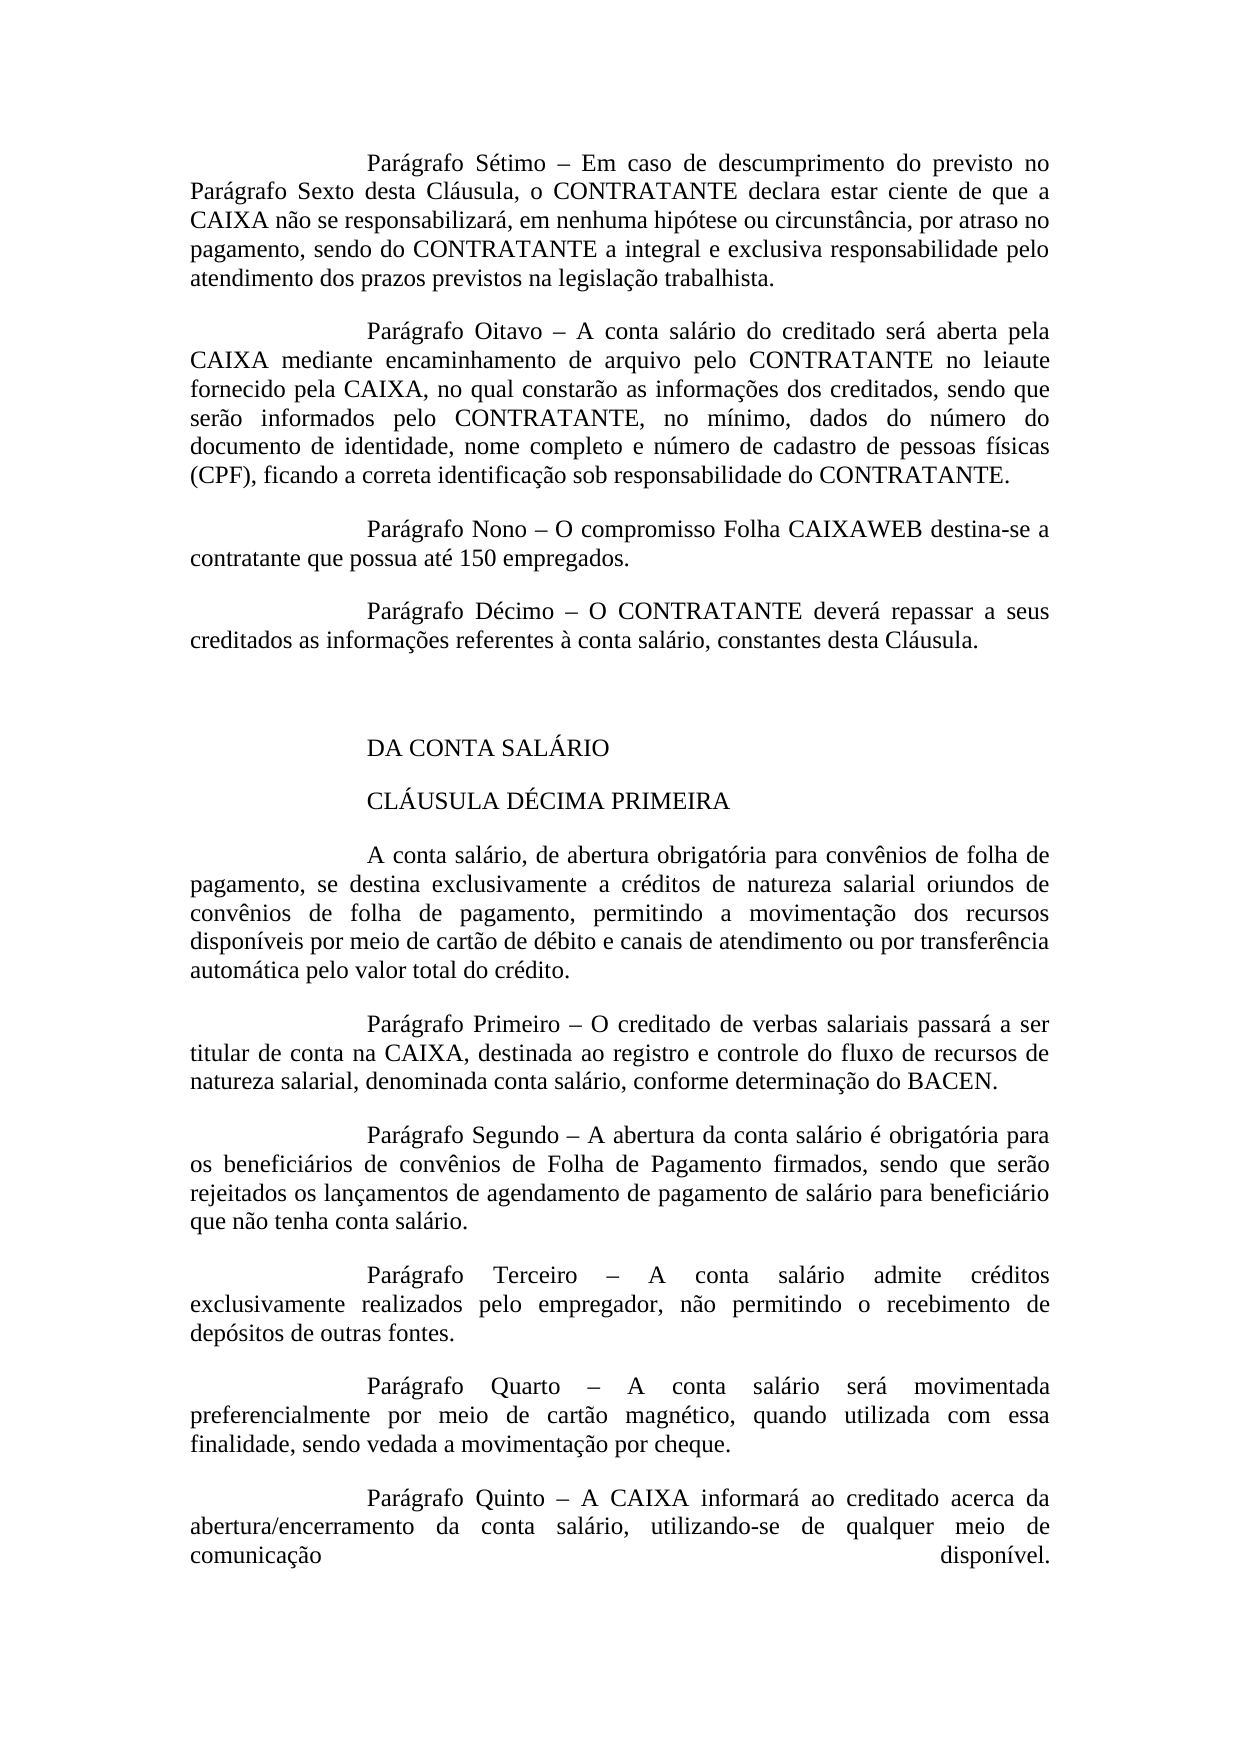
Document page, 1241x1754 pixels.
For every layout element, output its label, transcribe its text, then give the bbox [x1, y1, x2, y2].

text Parágrafo Quarto – A conta salário será movimentada preferencialmente por meio de cartão magnético, quando utilizada com essa finalidade, sendo vedada a movimentação por cheque. [190, 1371, 1051, 1458]
text Parágrafo Oitavo – A conta salário do creditado será aberta pela CAIXA mediante encaminhamento de arquivo pelo CONTRATANTE no leiaute fornecido pela CAIXA, no qual constarão as informações dos creditados, sendo que serão informados pelo CONTRATANTE, no mínimo, dados do número do documento de identidade, nome completo e número de cadastro de pessoas físicas (CPF), ficando a correta identificação sob responsabilidade do CONTRATANTE. [190, 316, 1051, 489]
text Parágrafo Terceiro – A conta salário admite créditos exclusivamente realizados pelo empregador, não permitindo o recebimento de depósitos de outras fontes. [190, 1260, 1051, 1346]
text Parágrafo Primeiro – O creditado de verbas salariais passará a ser titular de conta na CAIXA, destinada ao registro e controle do fluxo de recursos de natureza salarial, denominada conta salário, conforme determinação do BACEN. [190, 1009, 1051, 1095]
text Parágrafo Segundo – A abertura da conta salário é obrigatória para os beneficiários de convênios de Folha de Pagamento firmados, sendo que serão rejeitados os lançamentos de agendamento de pagamento de salário para beneficiário que não tenha conta salário. [190, 1120, 1051, 1235]
text CLÁUSULA DÉCIMA PRIMEIRA [190, 786, 1051, 815]
text Parágrafo Décimo – O CONTRATANTE deverá repassar a seus creditados as informações referentes à conta salário, constantes desta Cláusula. [190, 596, 1051, 654]
text DA CONTA SALÁRIO [190, 733, 1051, 761]
text Parágrafo Quinto – A CAIXA informará ao creditado acerca da abertura/encerramento da conta salário, utilizando-se de qualquer meio de comunicação disponível. [190, 1483, 1051, 1569]
text Parágrafo Nono – O compromisso Folha CAIXAWEB destina-se a contratante que possua até 150 empregados. [190, 514, 1051, 571]
text A conta salário, de abertura obrigatória para convênios de folha de pagamento, se destina exclusivamente a créditos de natureza salarial oriundos de convênios de folha de pagamento, permitindo a movimentação dos recursos disponíveis por meio de cartão de débito e canais de atendimento ou por transferência automática pelo valor total do crédito. [190, 840, 1051, 984]
text Parágrafo Sétimo – Em caso de descumprimento do previsto no Parágrafo Sexto desta Cláusula, o CONTRATANTE declara estar ciente de que a CAIXA não se responsabilizará, em nenhuma hipótese ou circunstância, por atraso no pagamento, sendo do CONTRATANTE a integral e exclusiva responsabilidade pelo atendimento dos prazos previstos na legislação trabalhista. [190, 148, 1051, 291]
